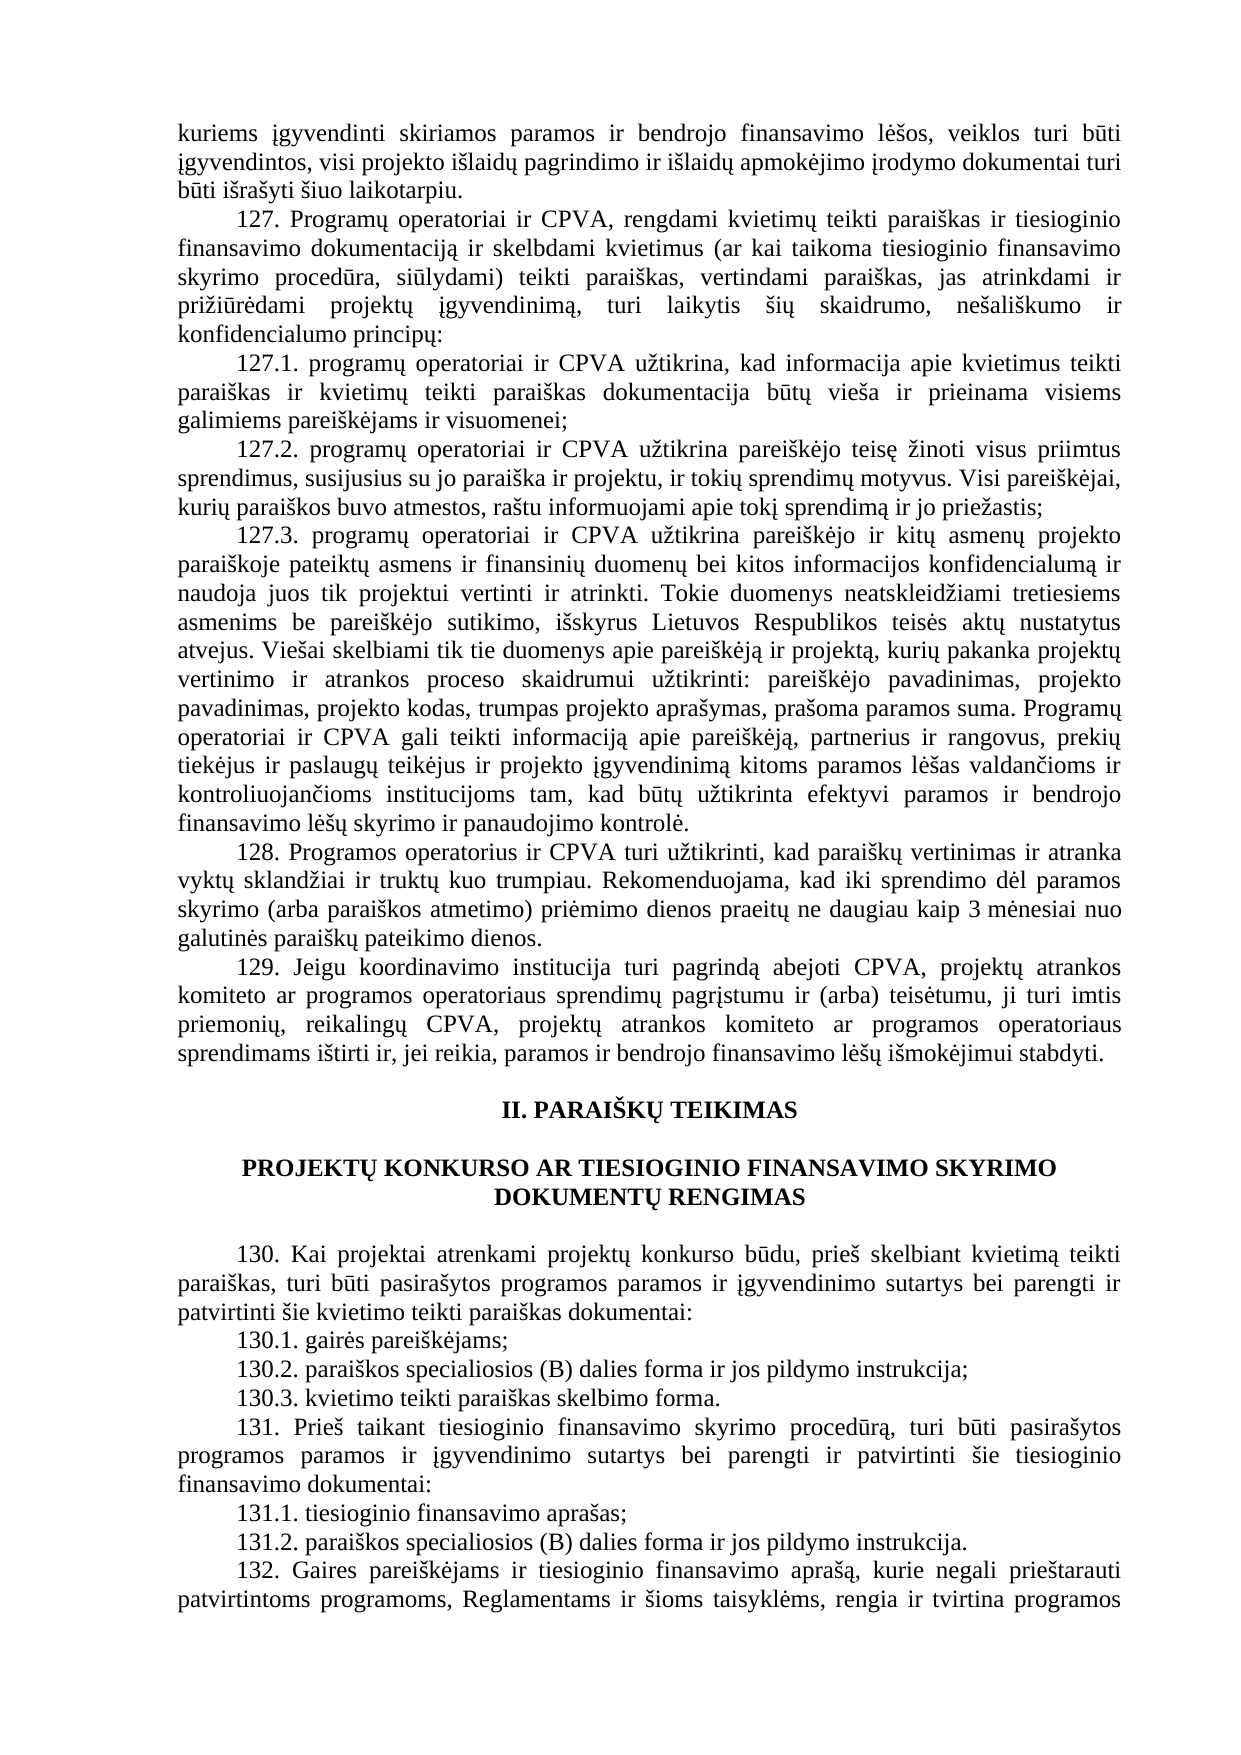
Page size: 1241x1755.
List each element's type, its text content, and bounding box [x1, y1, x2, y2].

text 131.2. paraiškos specialiosios (B) dalies forma ir jos pildymo instrukcija. [177, 1527, 1122, 1556]
text II. PARAIŠKŲ TEIKIMAS [177, 1096, 1122, 1124]
text 130.3. kvietimo teikti paraiškas skelbimo forma. [177, 1383, 1122, 1412]
text 130. Kai projektai atrenkami projektų konkurso būdu, prieš skelbiant kvietimą teikti paraiškas, turi būti pasirašytos programos paramos ir įgyvendinimo sutartys bei parengti ir patvirtinti šie kvietimo teikti paraiškas dokumentai: [177, 1239, 1122, 1326]
text 132. Gaires pareiškėjams ir tiesioginio finansavimo aprašą, kurie negali prieštarauti patvirtintoms programoms, Reglamentams ir šioms taisyklėms, rengia ir tvirtina programos [177, 1556, 1122, 1613]
text 127. Programų operatoriai ir CPVA, rengdami kvietimų teikti paraiškas ir tiesioginio finansavimo dokumentaciją ir skelbdami kvietimus (ar kai taikoma tiesioginio finansavimo skyrimo procedūra, siūlydami) teikti paraiškas, vertindami paraiškas, jas atrinkdami ir prižiūrėdami projektų įgyvendinimą, turi laikytis šių skaidrumo, nešališkumo ir konfidencialumo principų: [177, 204, 1122, 348]
text 129. Jeigu koordinavimo institucija turi pagrindą abejoti CPVA, projektų atrankos komiteto ar programos operatoriaus sprendimų pagrįstumu ir (arba) teisėtumu, ji turi imtis priemonių, reikalingų CPVA, projektų atrankos komiteto ar programos operatoriaus sprendimams ištirti ir, jei reikia, paramos ir bendrojo finansavimo lėšų išmokėjimui stabdyti. [177, 952, 1122, 1067]
text 130.2. paraiškos specialiosios (B) dalies forma ir jos pildymo instrukcija; [177, 1354, 1122, 1383]
text 127.2. programų operatoriai ir CPVA užtikrina pareiškėjo teisę žinoti visus priimtus sprendimus, susijusius su jo paraiška ir projektu, ir tokių sprendimų motyvus. Visi pareiškėjai, kurių paraiškos buvo atmestos, raštu informuojami apie tokį sprendimą ir jo priežastis; [177, 434, 1122, 521]
text 130.1. gairės pareiškėjams; [177, 1326, 1122, 1354]
text kuriems įgyvendinti skiriamos paramos ir bendrojo finansavimo lėšos, veiklos turi būti įgyvendintos, visi projekto išlaidų pagrindimo ir išlaidų apmokėjimo įrodymo dokumentai turi būti išrašyti šiuo laikotarpiu. [177, 118, 1122, 204]
text 131. Prieš taikant tiesioginio finansavimo skyrimo procedūrą, turi būti pasirašytos programos paramos ir įgyvendinimo sutartys bei parengti ir patvirtinti šie tiesioginio finansavimo dokumentai: [177, 1412, 1122, 1498]
text 128. Programos operatorius ir CPVA turi užtikrinti, kad paraiškų vertinimas ir atranka vyktų sklandžiai ir truktų kuo trumpiau. Rekomenduojama, kad iki sprendimo dėl paramos skyrimo (arba paraiškos atmetimo) priėmimo dienos praeitų ne daugiau kaip 3 mėnesiai nuo galutinės paraiškų pateikimo dienos. [177, 837, 1122, 952]
text 131.1. tiesioginio finansavimo aprašas; [177, 1498, 1122, 1527]
text 127.3. programų operatoriai ir CPVA užtikrina pareiškėjo ir kitų asmenų projekto paraiškoje pateiktų asmens ir finansinių duomenų bei kitos informacijos konfidencialumą ir naudoja juos tik projektui vertinti ir atrinkti. Tokie duomenys neatskleidžiami tretiesiems asmenims be pareiškėjo sutikimo, išskyrus Lietuvos Respublikos teisės aktų nustatytus atvejus. Viešai skelbiami tik tie duomenys apie pareiškėją ir projektą, kurių pakanka projektų vertinimo ir atrankos proceso skaidrumui užtikrinti: pareiškėjo pavadinimas, projekto pavadinimas, projekto kodas, trumpas projekto aprašymas, prašoma paramos suma. Programų operatoriai ir CPVA gali teikti informaciją apie pareiškėją, partnerius ir rangovus, prekių tiekėjus ir paslaugų teikėjus ir projekto įgyvendinimą kitoms paramos lėšas valdančioms ir kontroliuojančioms institucijoms tam, kad būtų užtikrinta efektyvi paramos ir bendrojo finansavimo lėšų skyrimo ir panaudojimo kontrolė. [177, 521, 1122, 837]
text 127.1. programų operatoriai ir CPVA užtikrina, kad informacija apie kvietimus teikti paraiškas ir kvietimų teikti paraiškas dokumentacija būtų vieša ir prieinama visiems galimiems pareiškėjams ir visuomenei; [177, 348, 1122, 434]
text PROJEKTŲ KONKURSO AR TIESIOGINIO FINANSAVIMO SKYRIMO DOKUMENTŲ RENGIMAS [177, 1153, 1122, 1211]
